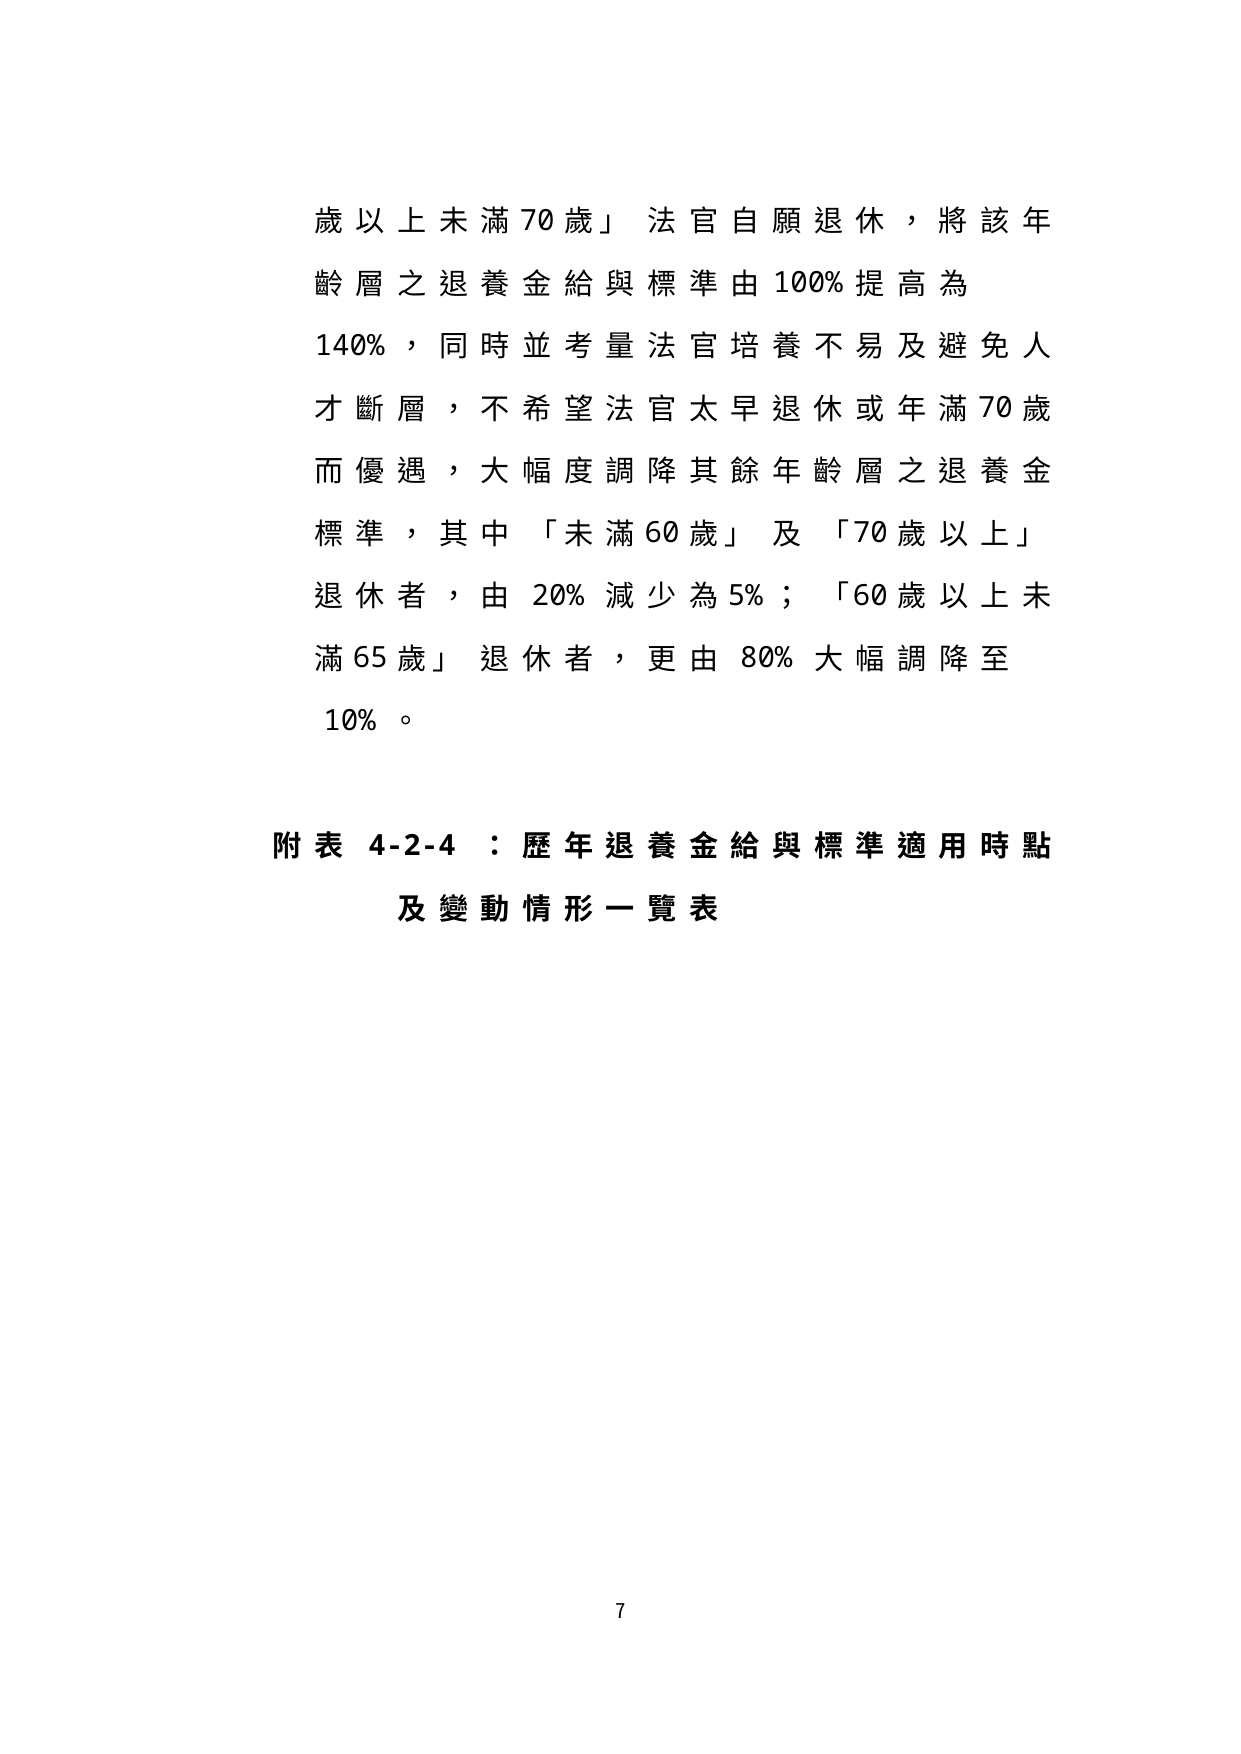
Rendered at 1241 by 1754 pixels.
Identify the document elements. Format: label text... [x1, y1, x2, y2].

text 附表4-2-4：歷年退養金給與標準適用時點及變動情形一覽表 [241, 802, 1058, 927]
text 歲以上未滿70歲」法官自願退休，將該年齡層之退養金給與標準由100%提高為140%，同時並考量法官培養不易及避免人才斷層，不希望法官太早退休或年滿70歲而優遇，大幅度調降其餘年齡層之退養金標準，其中「未滿60歲」及「70歲以上」退休者，由20%減少為5%；「60歲以上未滿65歲」退休者，更由80%大幅調降至10%。 [271, 177, 1058, 740]
